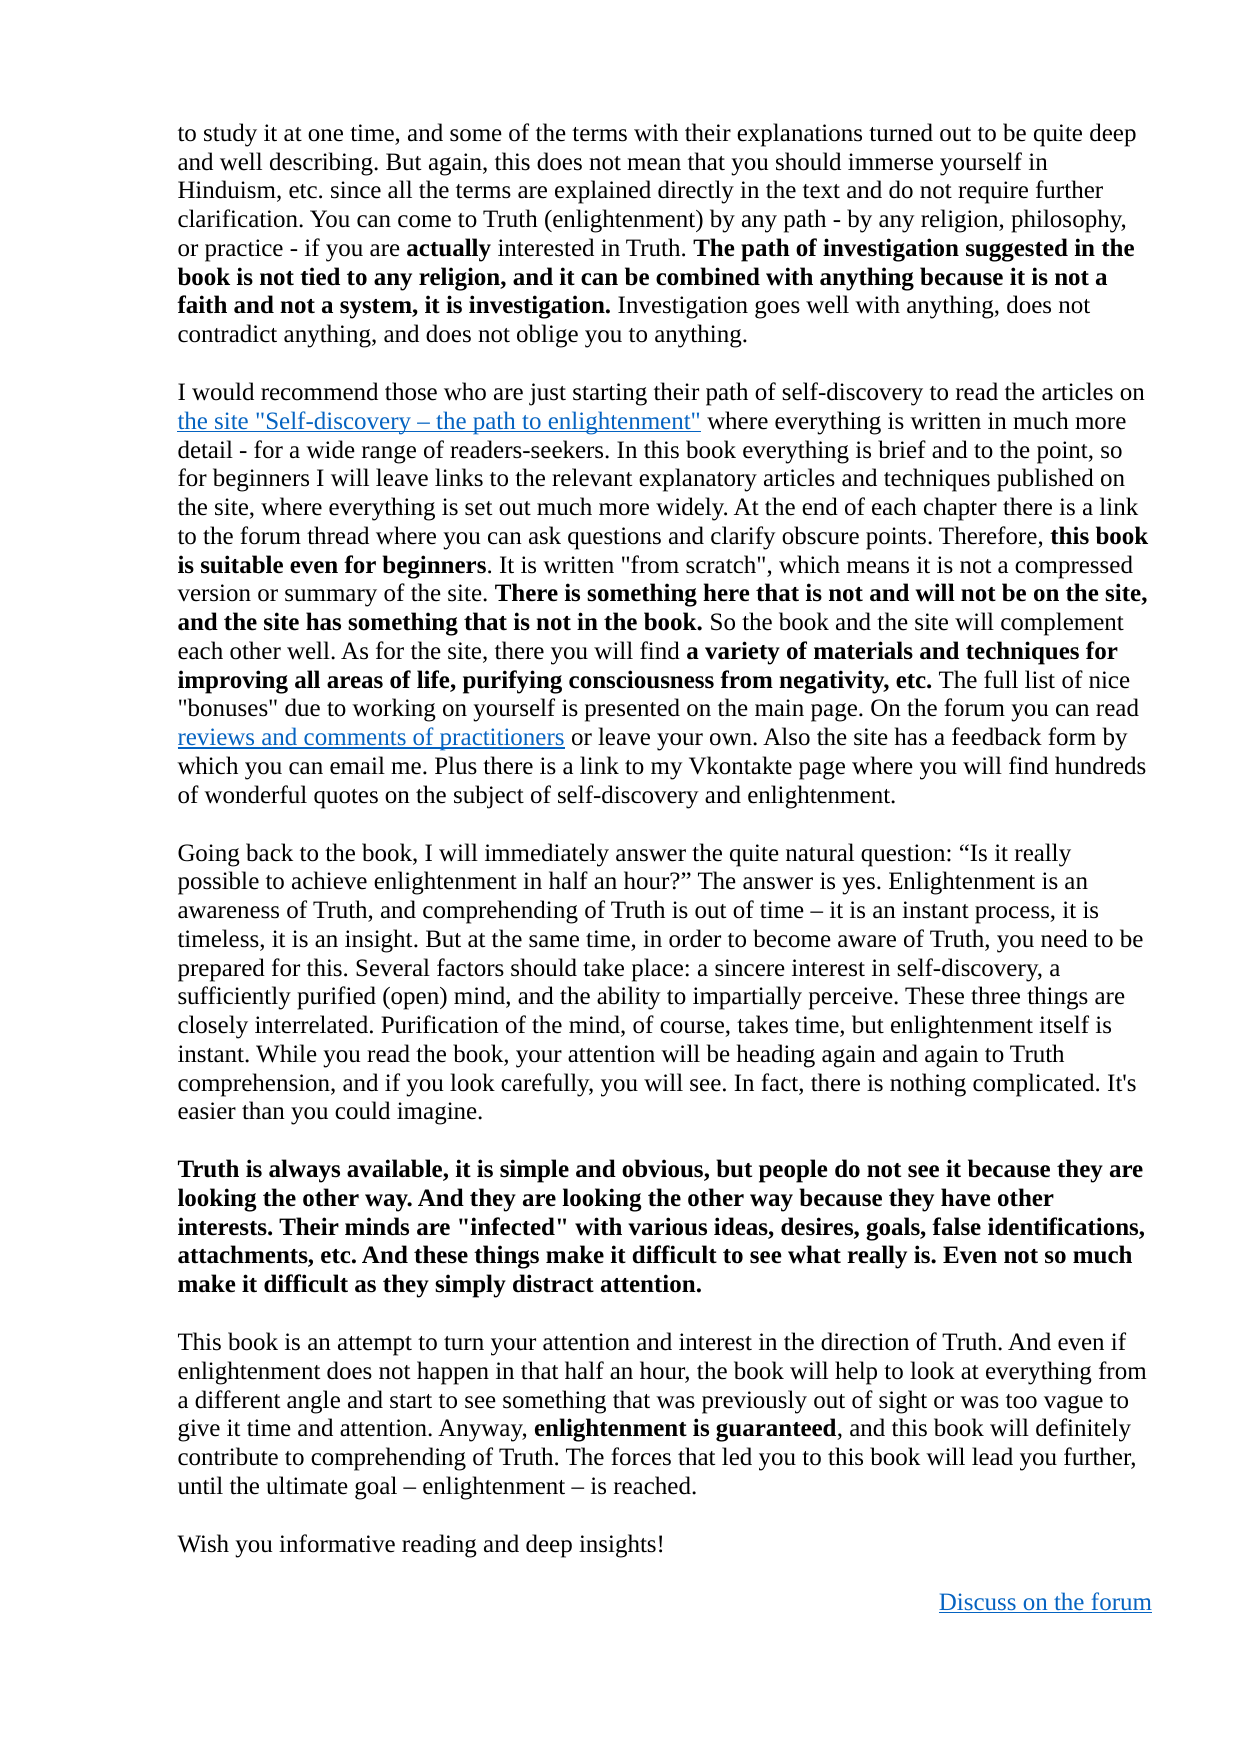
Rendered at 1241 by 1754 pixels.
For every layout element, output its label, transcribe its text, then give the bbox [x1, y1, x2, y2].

text I would recommend those who are just starting their path of self-discovery to read the articles on the site "Self-discovery – the path to enlightenment" where everything is written in much more detail - for a wide range of readers-seekers. In this book everything is brief and to the point, so for beginners I will leave links to the relevant explanatory articles and techniques published on the site, where everything is set out much more widely. At the end of each chapter there is a link to the forum thread where you can ask questions and clarify obscure points. Therefore, this book is suitable even for beginners. It is written "from scratch", which means it is not a compressed version or summary of the site. There is something here that is not and will not be on the site, and the site has something that is not in the book. So the book and the site will complement each other well. As for the site, there you will find a variety of materials and techniques for improving all areas of life, purifying consciousness from negativity, etc. The full list of nice "bonuses" due to working on yourself is presented on the main page. On the forum you can read reviews and comments of practitioners or leave your own. Also the site has a feedback form by which you can email me. Plus there is a link to my Vkontakte page where you will find hundreds of wonderful quotes on the subject of self-discovery and enlightenment. [177, 377, 1152, 808]
text Going back to the book, I will immediately answer the quite natural question: “Is it really possible to achieve enlightenment in half an hour?” The answer is yes. Enlightenment is an awareness of Truth, and comprehending of Truth is out of time – it is an instant process, it is timeless, it is an insight. But at the same time, in order to become aware of Truth, you need to be prepared for this. Several factors should take place: a sincere interest in self-discovery, a sufficiently purified (open) mind, and the ability to impartially perceive. These three things are closely interrelated. Purification of the mind, of course, takes time, but enlightenment itself is instant. While you read the book, your attention will be heading again and again to Truth comprehension, and if you look carefully, you will see. In fact, there is nothing complicated. It's easier than you could imagine. [177, 838, 1152, 1125]
text Truth is always available, it is simple and obvious, but people do not see it because they are looking the other way. And they are looking the other way because they have other interests. Their minds are "infected" with various ideas, desires, goals, false identifications, attachments, etc. And these things make it difficult to see what really is. Even not so much make it difficult as they simply distract attention. [177, 1154, 1152, 1298]
text Wish you informative reading and deep insights! [177, 1529, 1152, 1558]
text to study it at one time, and some of the terms with their explanations turned out to be quite deep and well describing. But again, this does not mean that you should immerse yourself in Hinduism, etc. since all the terms are explained directly in the text and do not require further clarification. You can come to Truth (enlightenment) by any path - by any religion, philosophy, or practice - if you are actually interested in Truth. The path of investigation suggested in the book is not tied to any religion, and it can be combined with anything because it is not a faith and not a system, it is investigation. Investigation goes well with anything, does not contradict anything, and does not oblige you to anything. [177, 118, 1152, 348]
text Discuss on the forum [177, 1587, 1152, 1616]
text This book is an attempt to turn your attention and interest in the direction of Truth. And even if enlightenment does not happen in that half an hour, the book will help to look at everything from a different angle and start to see something that was previously out of sight or was too vague to give it time and attention. Anyway, enlightenment is guaranteed, and this book will definitely contribute to comprehending of Truth. The forces that led you to this book will lead you further, until the ultimate goal – enlightenment – is reached. [177, 1327, 1152, 1500]
